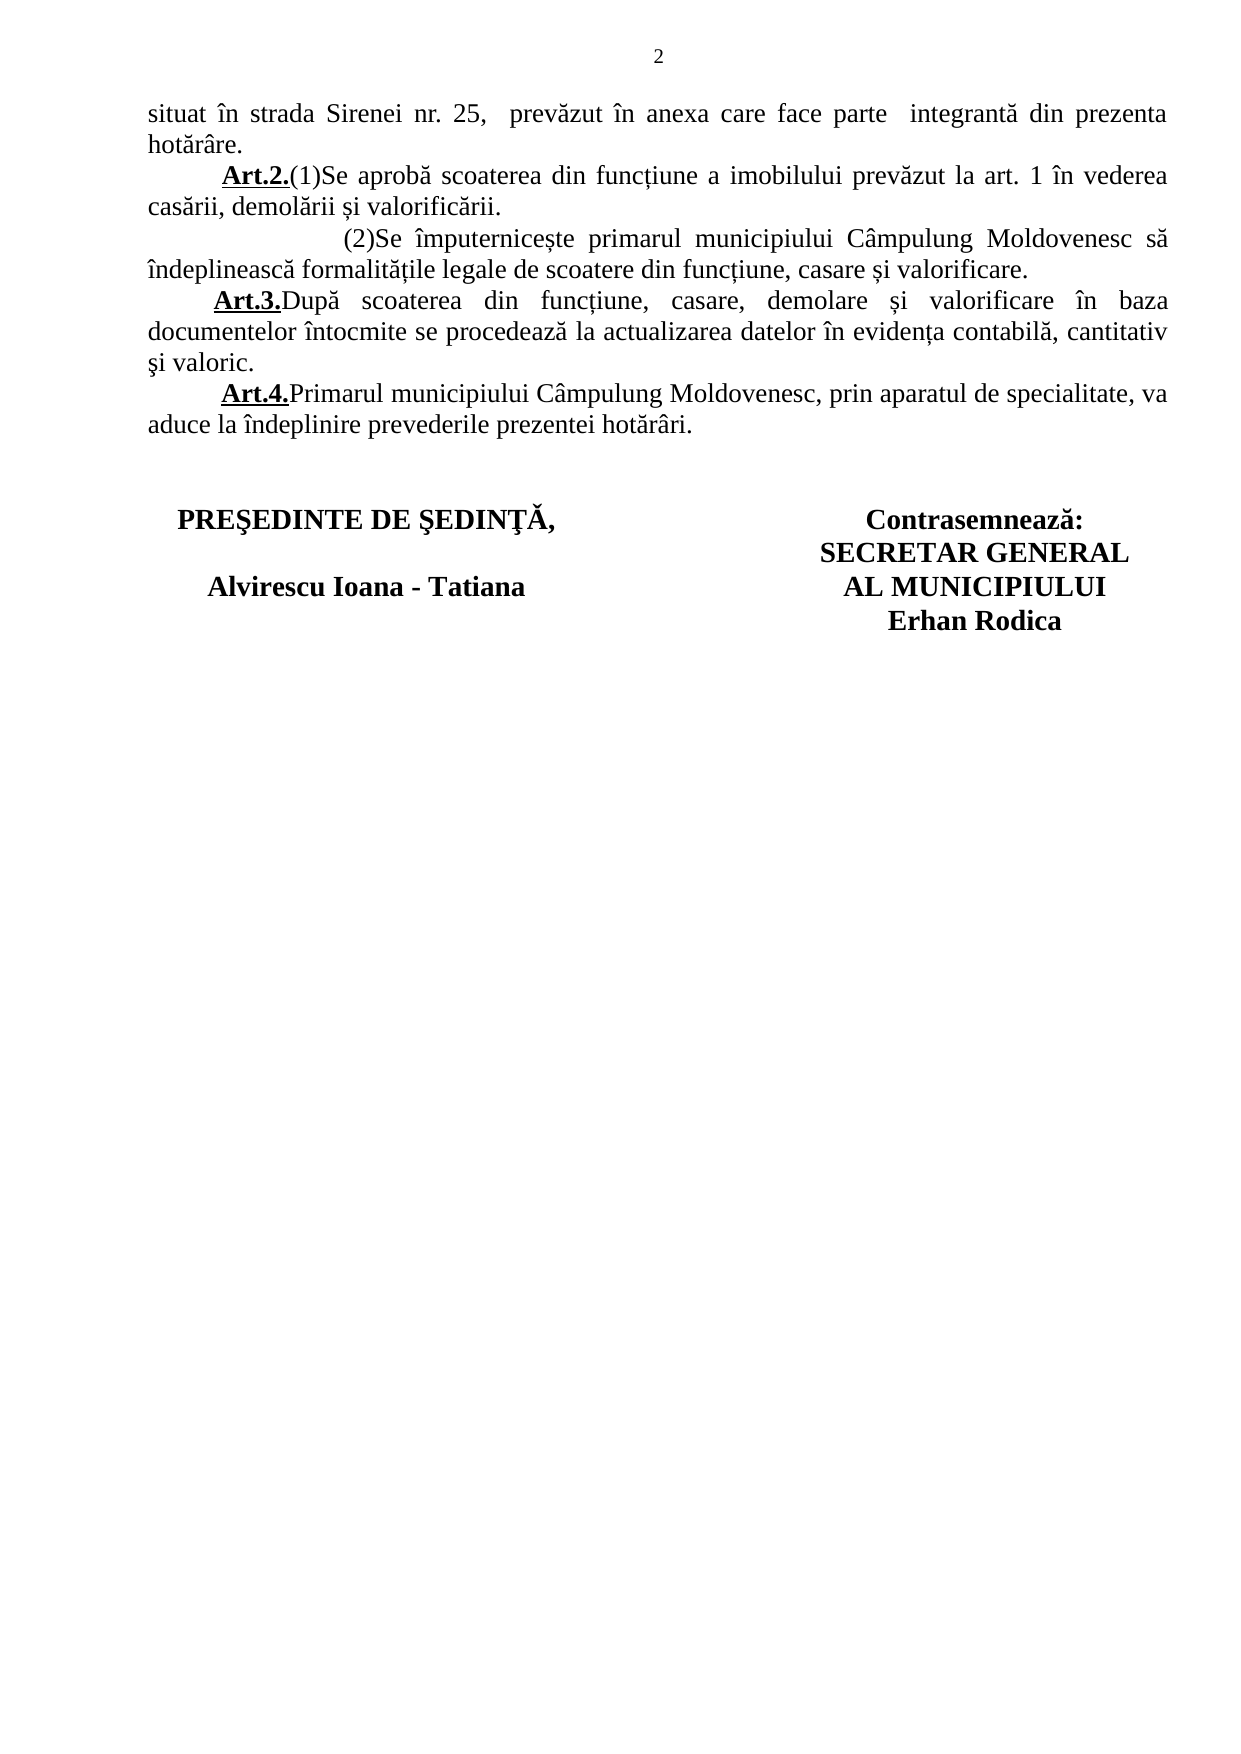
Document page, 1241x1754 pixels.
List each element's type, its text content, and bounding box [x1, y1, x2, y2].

table_header PREŞEDINTE DE ŞEDINŢǍ, Alvirescu Ioana - Tatiana [160, 502, 572, 703]
table_header [573, 502, 730, 703]
text Art.2.(1)Se aprobă scoaterea din funcțiune a imobilului prevăzut la art. 1 în vederea casării, demolării și valorificării. [148, 159, 1168, 222]
table_header Contrasemnează: SECRETAR GENERAL AL MUNICIPIULUI Erhan Rodica [730, 502, 1219, 703]
text situat în strada Sirenei nr. 25, prevăzut în anexa care face parte integrantă din prezenta hotărâre. [148, 97, 1169, 159]
text (2)Se împuternicește primarul municipiului Câmpulung Moldovenesc să îndeplinească formalitățile legale de scoatere din funcțiune, casare și valorificare. [148, 222, 1169, 284]
text Art.4.Primarul municipiului Câmpulung Moldovenesc, prin aparatul de specialitate, va aduce la îndeplinire prevederile prezentei hotărâri. [148, 377, 1168, 440]
text Art.3.După scoaterea din funcțiune, casare, demolare și valorificare în baza documentelor întocmite se procedează la actualizarea datelor în evidența contabilă, cantitativ şi valoric. [148, 284, 1169, 377]
